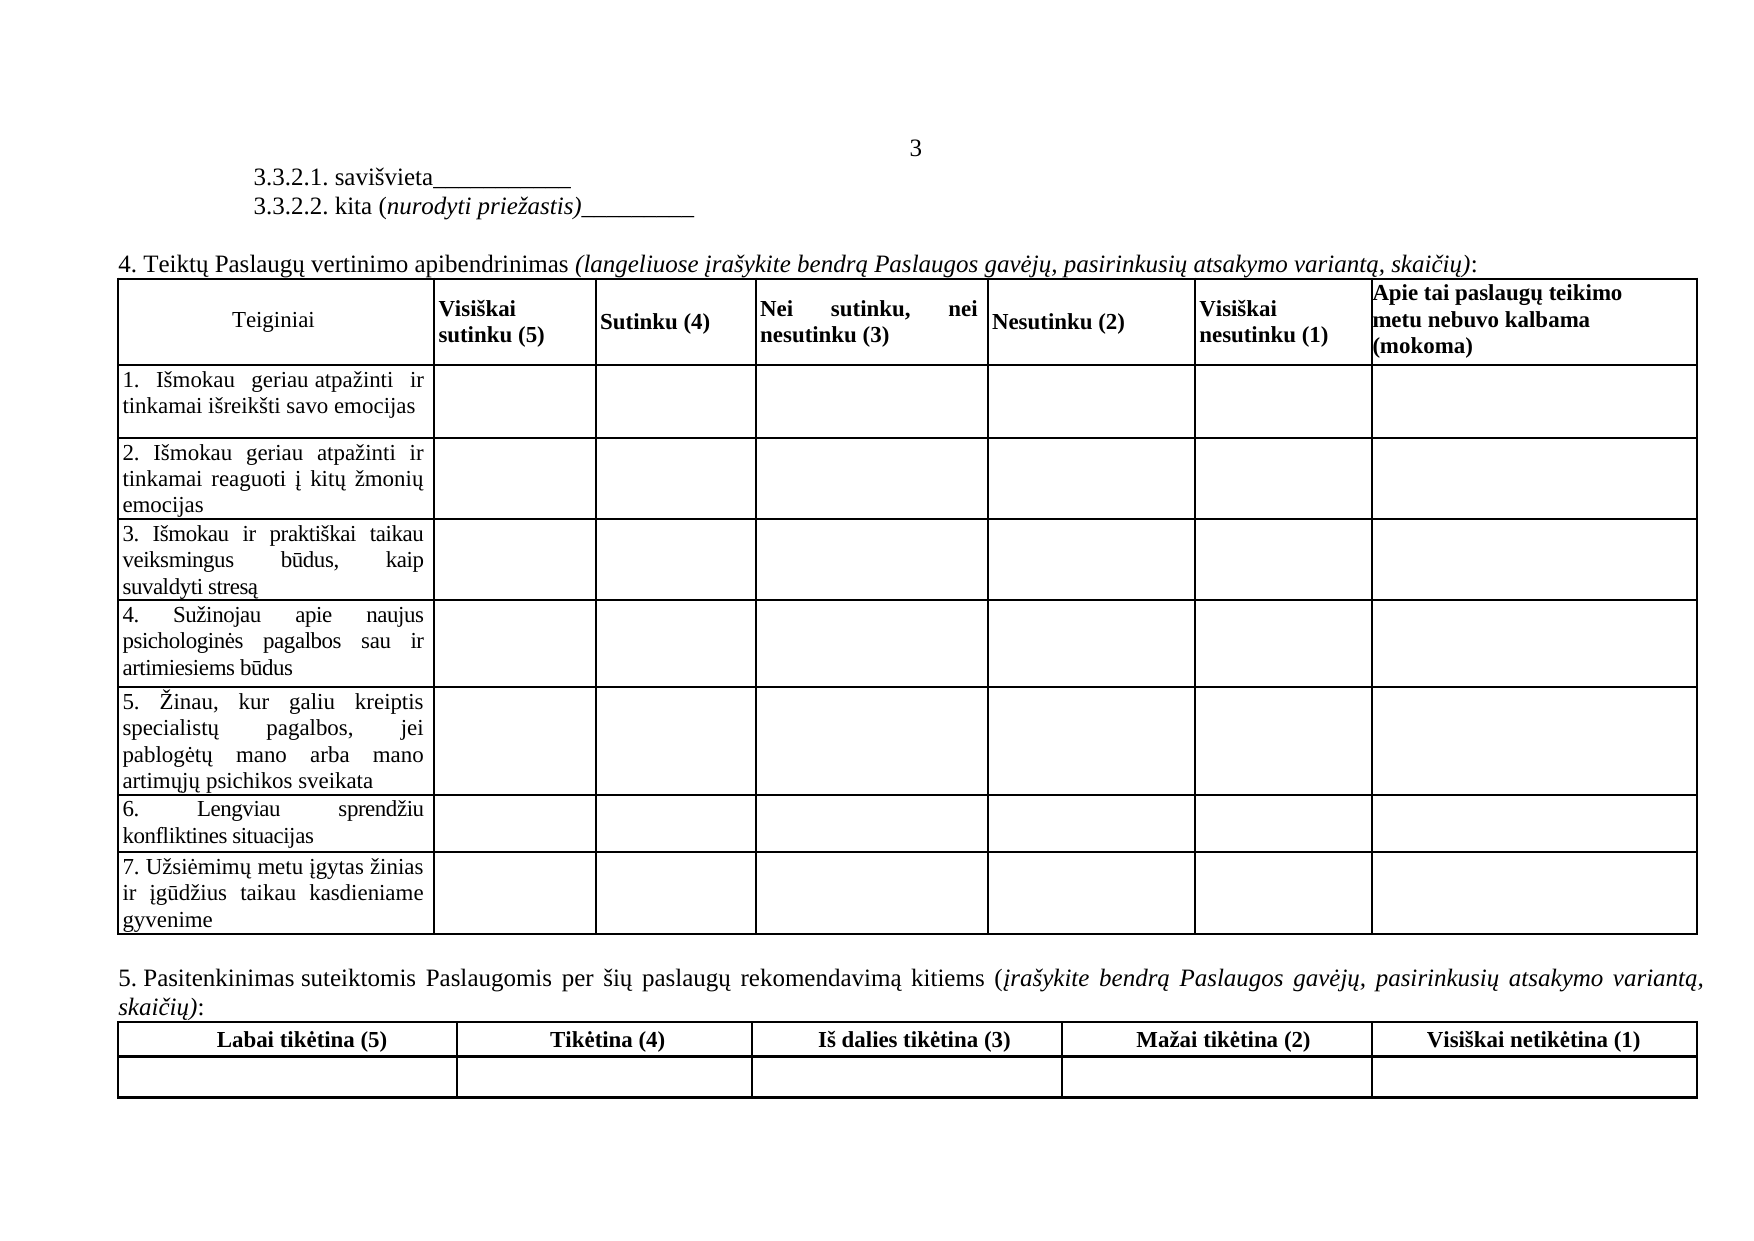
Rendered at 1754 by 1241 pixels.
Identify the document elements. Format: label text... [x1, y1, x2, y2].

table_cell [989, 853, 1194, 933]
table_cell [1373, 366, 1696, 437]
table_header Mažai tikėtina (2) [1063, 1023, 1371, 1055]
table_cell [435, 439, 595, 518]
table_header Nei sutinku, nei nesutinku (3) [757, 280, 987, 363]
table_cell [435, 366, 595, 437]
table_cell 6. Lengviau sprendžiu konfliktines situacijas [119, 796, 433, 851]
table_cell [1373, 1058, 1696, 1096]
table_cell [1196, 688, 1371, 793]
table_cell [119, 1058, 456, 1096]
table_cell [597, 688, 755, 793]
table_cell [1373, 601, 1696, 686]
table_cell [757, 688, 987, 793]
table_header Tikėtina (4) [458, 1023, 751, 1055]
table_cell [1063, 1058, 1371, 1096]
table_cell [989, 688, 1194, 793]
text 5. Pasitenkinimas suteiktomis Paslaugomis per šių paslaugų rekomendavimą kitiems (įrašykite bendrą Paslaugos gavėjų, pasirinkusių atsakymo variantą, skaičių): [118, 963, 1707, 1021]
table_cell [435, 796, 595, 851]
table_cell [757, 601, 987, 686]
table_cell 7. Užsiėmimų metu įgytas žinias ir įgūdžius taikau kasdieniame gyvenime [119, 853, 433, 933]
table_cell [753, 1058, 1061, 1096]
table_cell [458, 1058, 751, 1096]
text 3.3.2.1. savišvieta___________ [118, 162, 1361, 191]
table_cell [435, 601, 595, 686]
table_cell 4. Sužinojau apie naujus psichologinės pagalbos sau ir artimiesiems būdus [119, 601, 433, 686]
table_cell [989, 366, 1194, 437]
table_header Visiškai nesutinku (1) [1196, 280, 1371, 363]
table_cell [597, 853, 755, 933]
table_cell [757, 796, 987, 851]
table_cell [1196, 601, 1371, 686]
table_header Nesutinku (2) [989, 280, 1194, 363]
table_cell [597, 601, 755, 686]
table_cell [1196, 439, 1371, 518]
table_cell [1373, 688, 1696, 793]
table_header Teiginiai [119, 280, 433, 363]
table_cell [1373, 796, 1696, 851]
table_header Apie tai paslaugų teikimo metu nebuvo kalbama (mokoma) [1373, 280, 1696, 363]
table_cell 3. Išmokau ir praktiškai taikau veiksmingus būdus, kaip suvaldyti stresą [119, 520, 433, 599]
table_cell [989, 601, 1194, 686]
table_cell [435, 688, 595, 793]
table_cell 5. Žinau, kur galiu kreiptis specialistų pagalbos, jei pablogėtų mano arba mano artimųjų psichikos sveikata [119, 688, 433, 793]
table_cell [989, 796, 1194, 851]
table_cell [597, 366, 755, 437]
table_cell [597, 520, 755, 599]
table_cell [435, 520, 595, 599]
text 4. Teiktų Paslaugų vertinimo apibendrinimas (langeliuose įrašykite bendrą Paslaugos gavėjų, pasirinkusių atsakymo variantą, skaičių): [118, 249, 1707, 277]
table_header Sutinku (4) [597, 280, 755, 363]
table_cell [597, 439, 755, 518]
table_cell [1196, 520, 1371, 599]
table_header Iš dalies tikėtina (3) [753, 1023, 1061, 1055]
table_cell [757, 439, 987, 518]
table_cell [757, 366, 987, 437]
table_cell [597, 796, 755, 851]
table_cell 2. Išmokau geriau atpažinti ir tinkamai reaguoti į kitų žmonių emocijas [119, 439, 433, 518]
table_cell [1373, 520, 1696, 599]
table_header Visiškai sutinku (5) [435, 280, 595, 363]
text 3.3.2.2. kita (nurodyti priežastis)_________ [118, 191, 1361, 220]
table_cell [989, 439, 1194, 518]
table_cell [989, 520, 1194, 599]
table_cell 1. Išmokau geriau atpažinti ir tinkamai išreikšti savo emocijas [119, 366, 433, 437]
table_cell [435, 853, 595, 933]
table_cell [1196, 853, 1371, 933]
table_cell [757, 853, 987, 933]
table_cell [757, 520, 987, 599]
table_cell [1196, 366, 1371, 437]
table_cell [1373, 439, 1696, 518]
table_header Visiškai netikėtina (1) [1373, 1023, 1696, 1055]
table_cell [1373, 853, 1696, 933]
table_header Labai tikėtina (5) [119, 1023, 456, 1055]
table_cell [1196, 796, 1371, 851]
